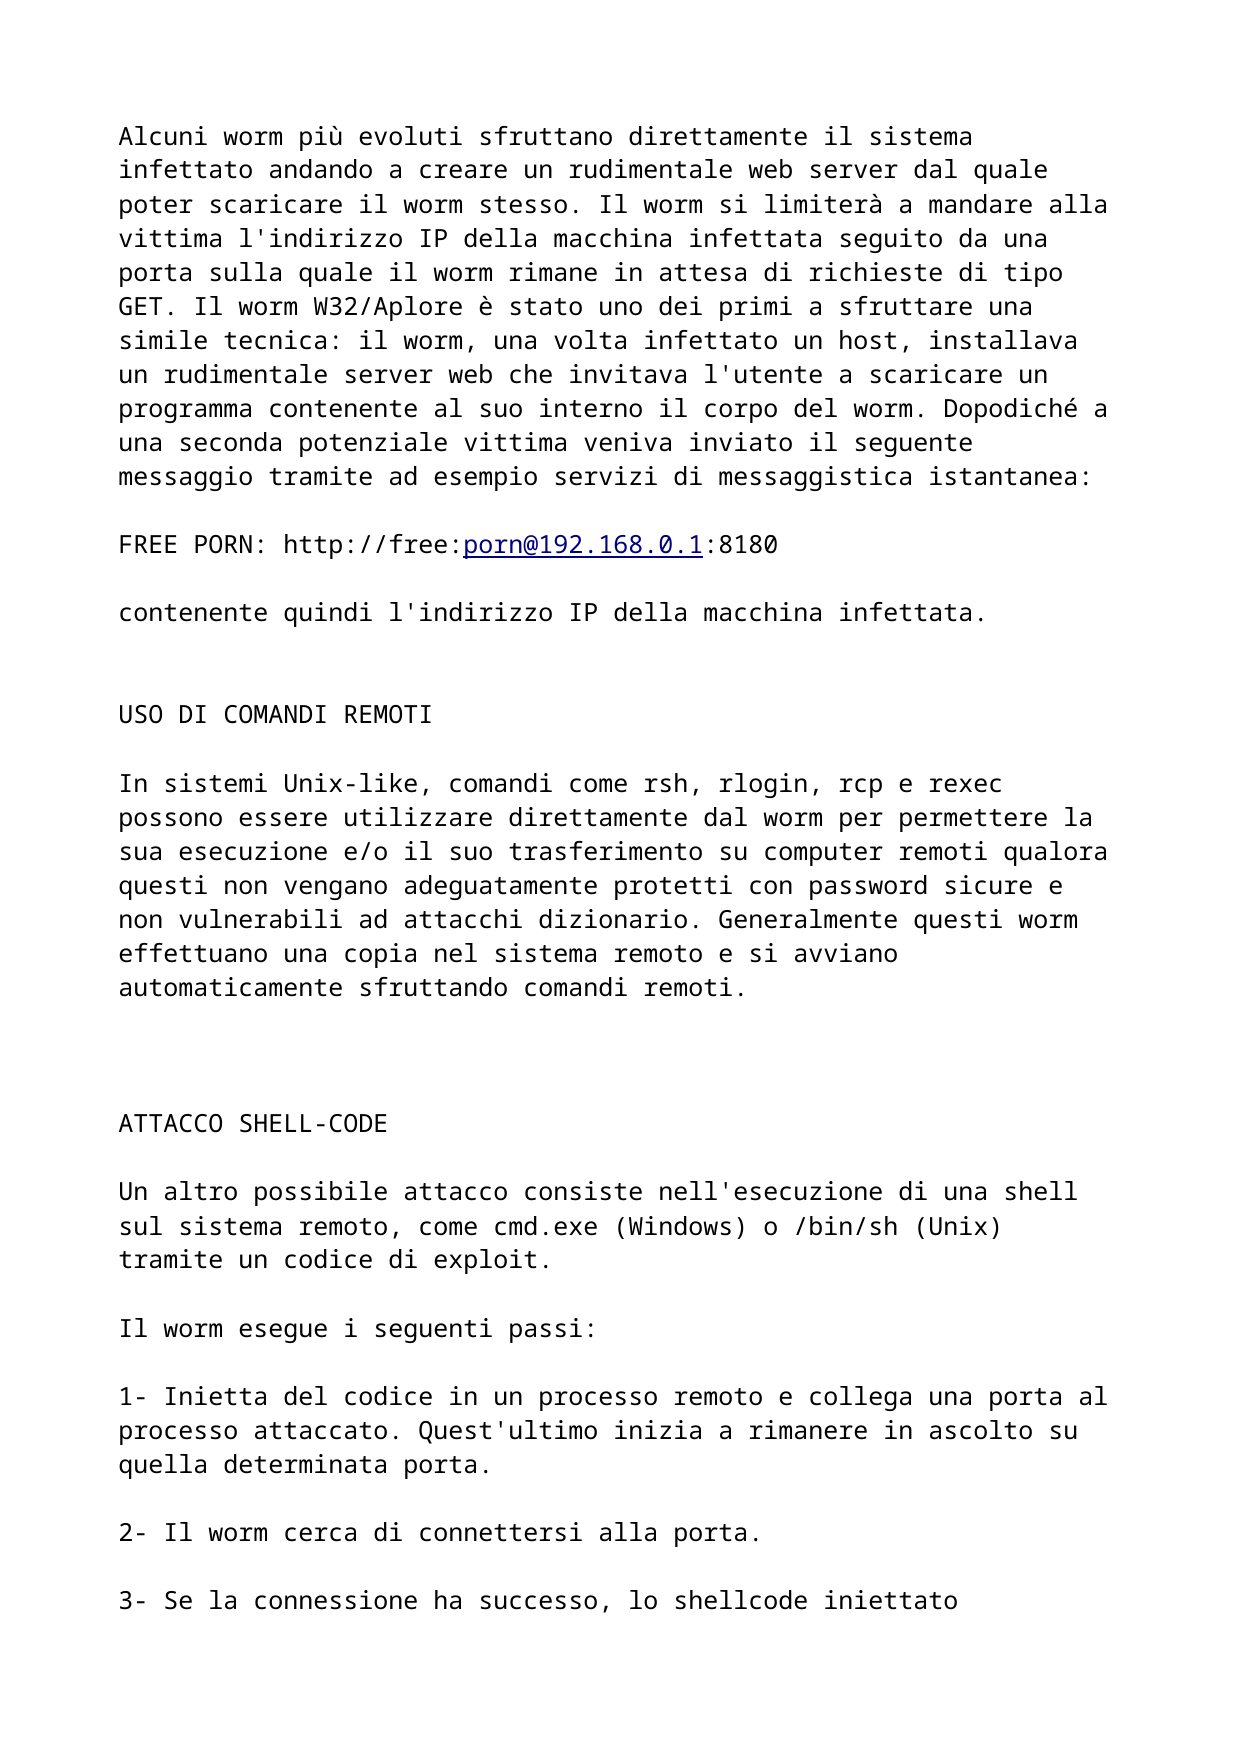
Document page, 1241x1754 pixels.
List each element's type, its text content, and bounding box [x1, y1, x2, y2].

text 2- Il worm cerca di connettersi alla porta. [118, 1515, 1122, 1549]
text USO DI COMANDI REMOTI [118, 697, 1122, 731]
text contenente quindi l'indirizzo IP della macchina infettata. [118, 595, 1122, 629]
text In sistemi Unix-like, comandi come rsh, rlogin, rcp e rexec possono essere utilizzare direttamente dal worm per permettere la sua esecuzione e/o il suo trasferimento su computer remoti qualora questi non vengano adeguatamente protetti con password sicure e non vulnerabili ad attacchi dizionario. Generalmente questi worm effettuano una copia nel sistema remoto e si avviano automaticamente sfruttando comandi remoti. [118, 765, 1122, 1004]
text 3- Se la connessione ha successo, lo shellcode iniettato [118, 1583, 1122, 1617]
text ATTACCO SHELL-CODE [118, 1106, 1122, 1140]
text Il worm esegue i seguenti passi: [118, 1310, 1122, 1344]
text Alcuni worm più evoluti sfruttano direttamente il sistema infettato andando a creare un rudimentale web server dal quale poter scaricare il worm stesso. Il worm si limiterà a mandare alla vittima l'indirizzo IP della macchina infettata seguito da una porta sulla quale il worm rimane in attesa di richieste di tipo GET. Il worm W32/Aplore è stato uno dei primi a sfruttare una simile tecnica: il worm, una volta infettato un host, installava un rudimentale server web che invitava l'utente a scaricare un programma contenente al suo interno il corpo del worm. Dopodiché a una seconda potenziale vittima veniva inviato il seguente messaggio tramite ad esempio servizi di messaggistica istantanea: [118, 118, 1122, 493]
text 1- Inietta del codice in un processo remoto e collega una porta al processo attaccato. Quest'ultimo inizia a rimanere in ascolto su quella determinata porta. [118, 1378, 1122, 1481]
text Un altro possibile attacco consiste nell'esecuzione di una shell sul sistema remoto, come cmd.exe (Windows) o /bin/sh (Unix) tramite un codice di exploit. [118, 1174, 1122, 1276]
text FREE PORN: http://free:porn@192.168.0.1:8180 [118, 527, 1122, 561]
